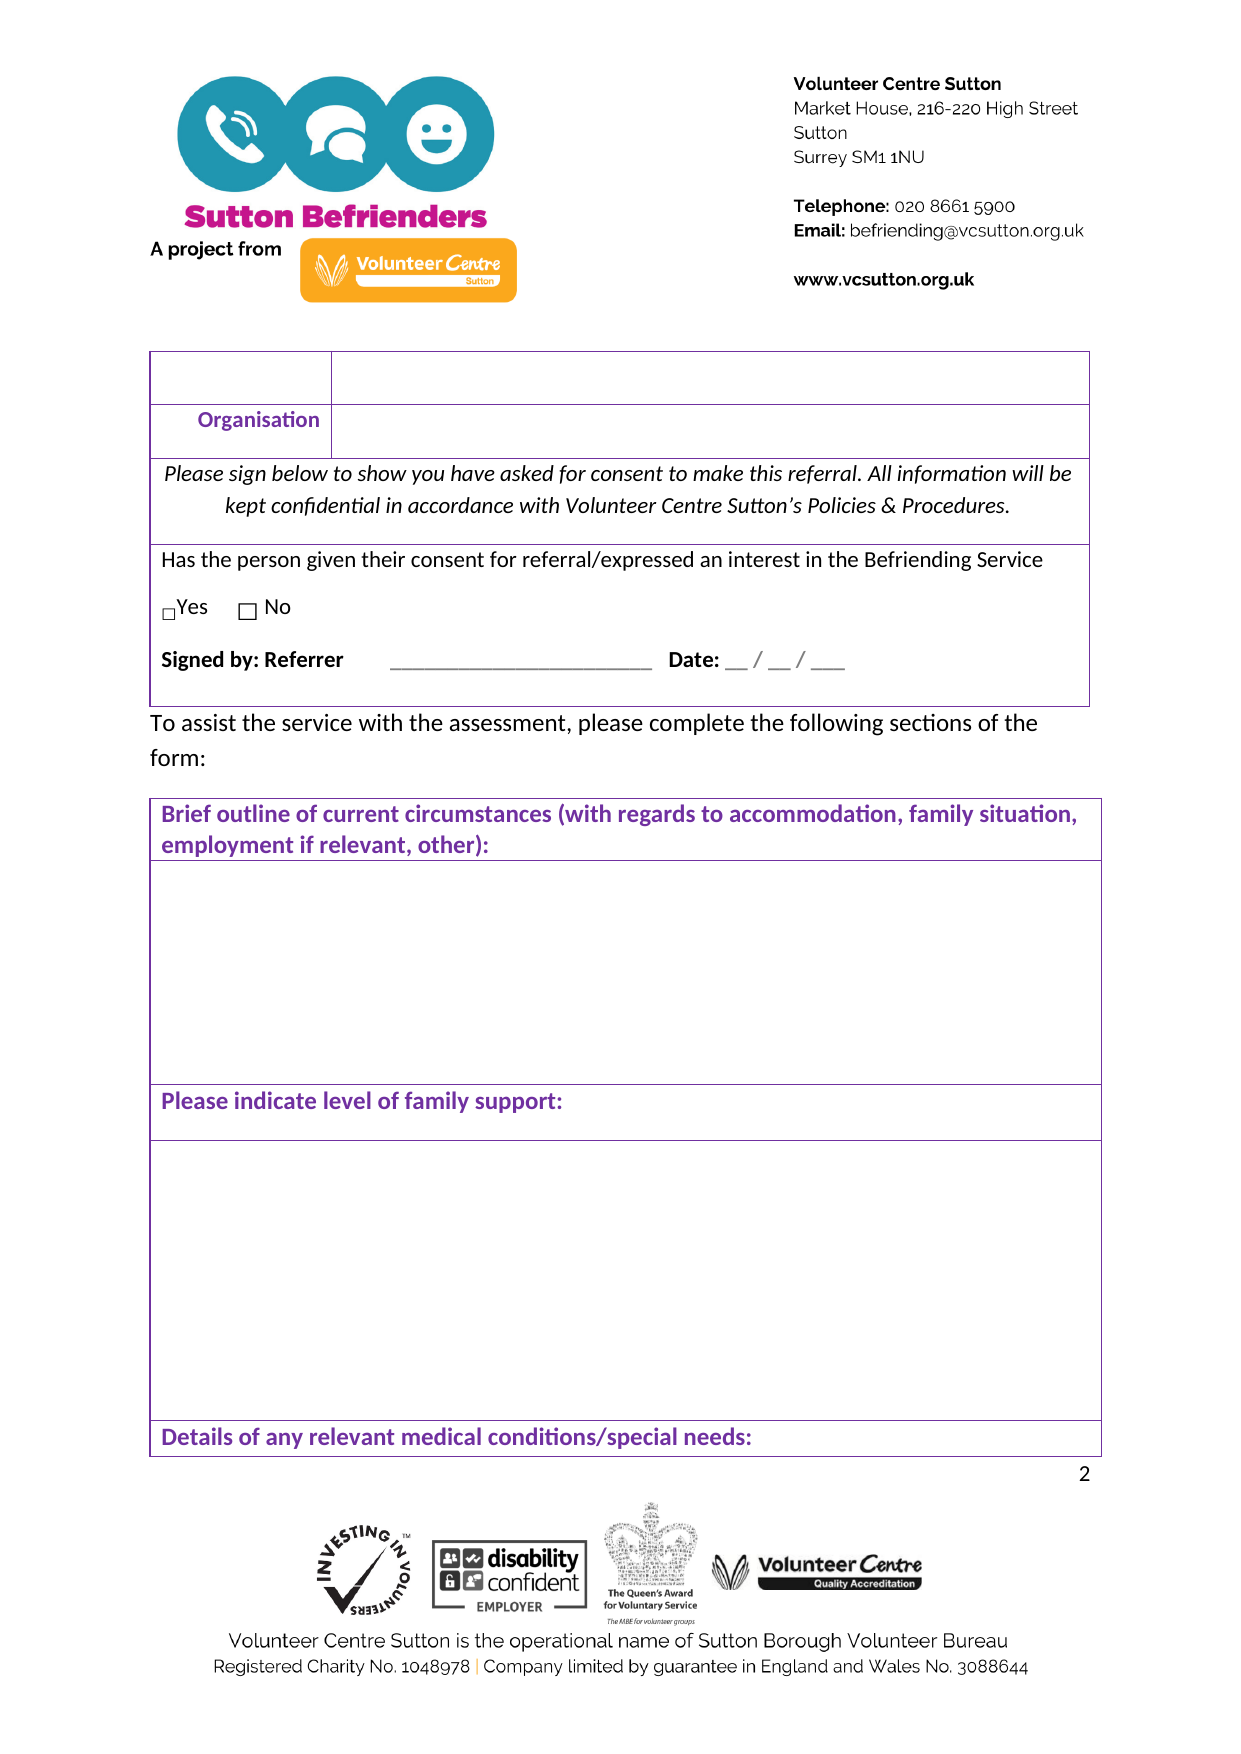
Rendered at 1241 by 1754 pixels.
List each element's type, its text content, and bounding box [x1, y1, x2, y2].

table_cell [151, 1141, 1101, 1420]
table_cell Organisation [151, 405, 331, 458]
table_cell Please indicate level of family support: [151, 1085, 1101, 1140]
text To assist the service with the assessment, please complete the following sections of the form: [150, 707, 1090, 772]
table_cell [151, 352, 331, 404]
table_header Brief outline of current circumstances (with regards to accommodation, family situation, employment if relevant, other): [151, 799, 1101, 860]
table_cell [151, 861, 1101, 1084]
table_cell Please sign below to show you have asked for consent to make this referral. All information will be kept confidential in accordance with Volunteer Centre Sutton’s Policies & Procedures. [151, 459, 1089, 544]
table_cell Details of any relevant medical conditions/special needs: [151, 1421, 1101, 1456]
table_cell [332, 405, 1089, 458]
table_cell Has the person given their consent for referral/expressed an interest in the Befriending Service ☐Yes ☐ No Signed by: Referrer _______________________ Date: __ / __ / ___ [151, 545, 1089, 706]
table_cell [332, 352, 1089, 404]
